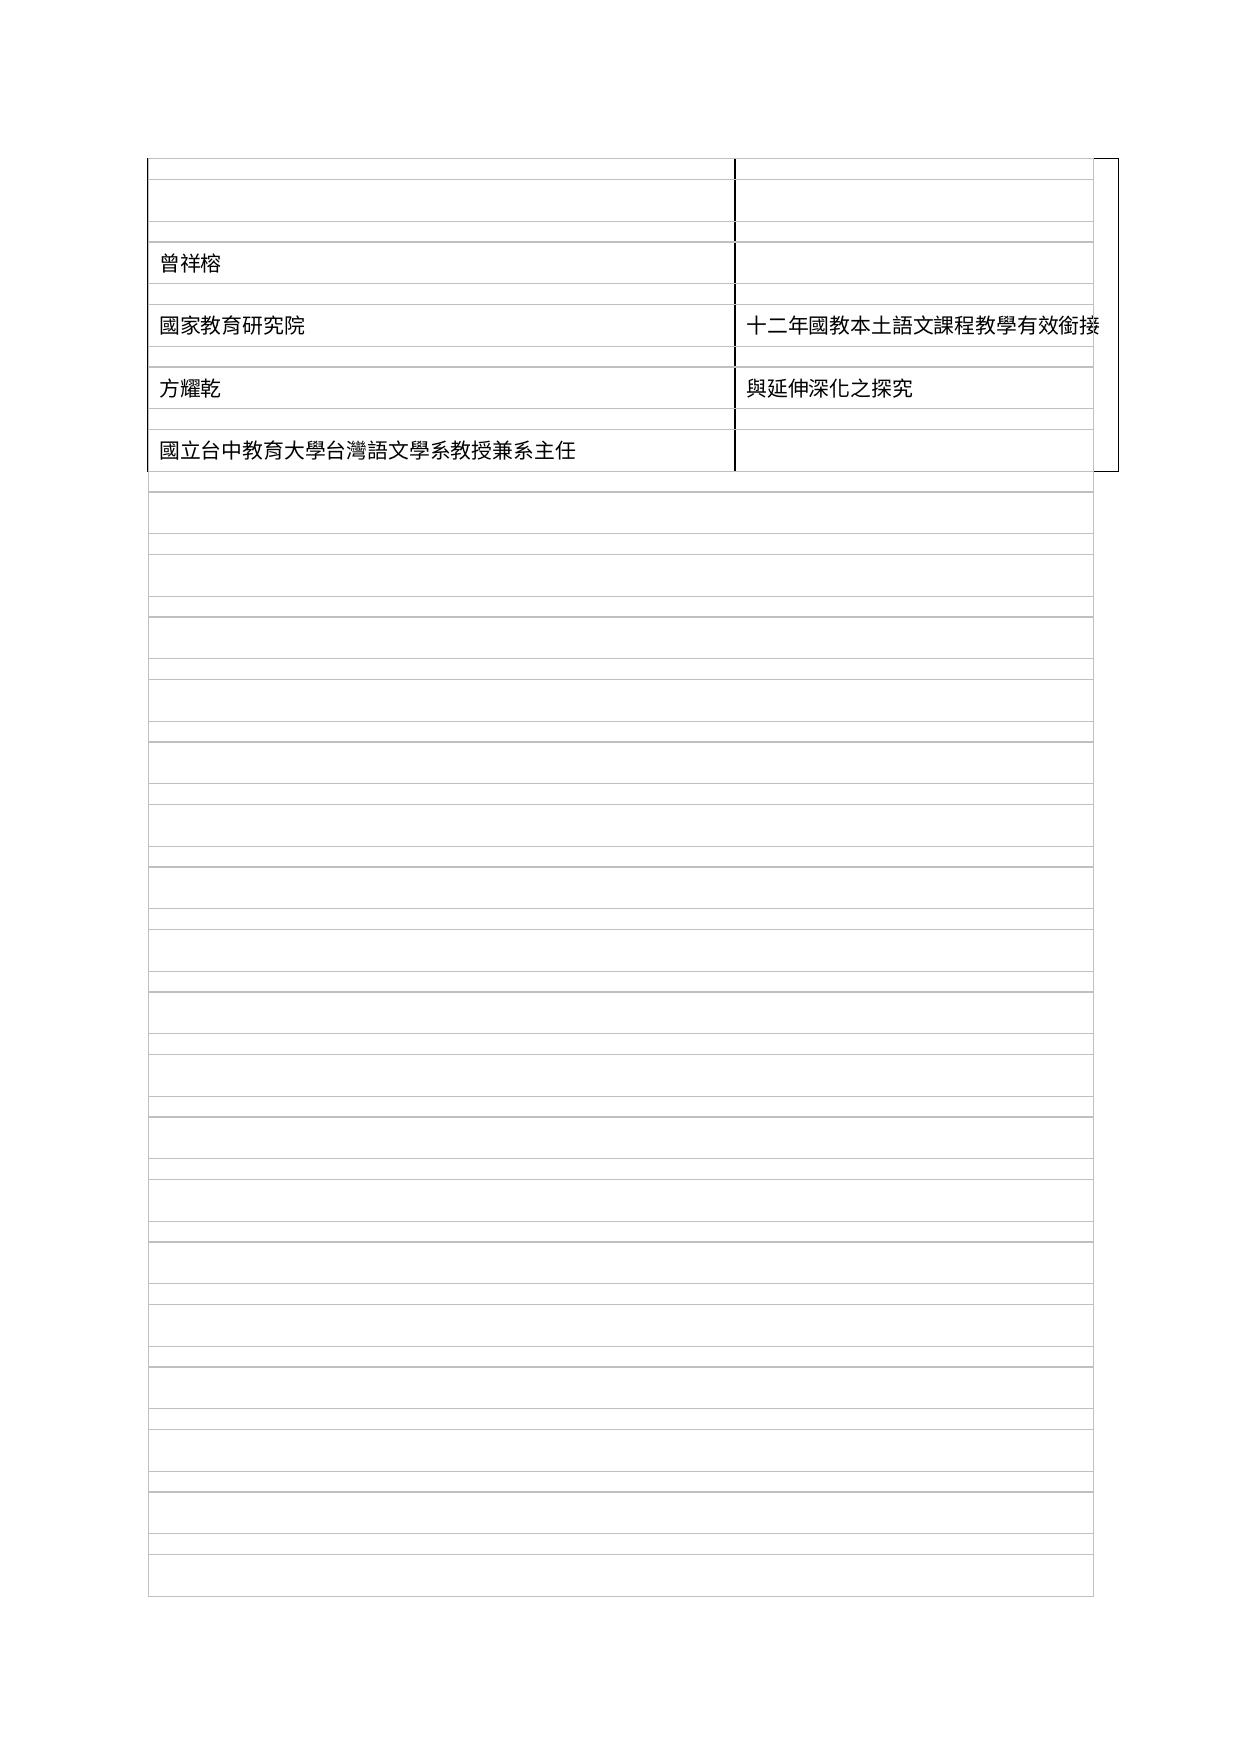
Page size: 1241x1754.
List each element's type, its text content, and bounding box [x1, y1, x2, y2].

table_cell [149, 180, 734, 221]
table_cell 曾祥榕 [149, 243, 734, 283]
table_cell 國家教育研究院 [149, 305, 734, 346]
table_cell 十二年國教本土語文課程教學有效銜接與延伸深化之探究 [1094, 159, 1118, 471]
table_cell [149, 159, 734, 179]
table_cell [149, 284, 734, 304]
table_cell 國立台中教育大學台灣語文學系教授兼系主任 [149, 430, 734, 471]
table_cell [149, 222, 734, 241]
table_cell 十二年國教本土語文課程教學有效銜接與延伸深化之探究 [736, 305, 1093, 346]
table_cell 十二年國教本土語文課程教學有效銜接與延伸深化之探究 [736, 368, 1093, 408]
table_cell 十二年國教本土語文課程教學有效銜接與延伸深化之探究 [736, 180, 1093, 221]
table_cell 十二年國教本土語文課程教學有效銜接與延伸深化之探究 [736, 430, 1093, 471]
table_cell [149, 347, 734, 366]
table_cell 十二年國教本土語文課程教學有效銜接與延伸深化之探究 [736, 409, 1093, 429]
table_cell 十二年國教本土語文課程教學有效銜接與延伸深化之探究 [736, 243, 1093, 283]
table_cell [149, 409, 734, 429]
table_cell 方耀乾 [149, 368, 734, 408]
table_cell 十二年國教本土語文課程教學有效銜接與延伸深化之探究 [736, 159, 1093, 179]
table_cell 十二年國教本土語文課程教學有效銜接與延伸深化之探究 [736, 222, 1093, 241]
table_cell 十二年國教本土語文課程教學有效銜接與延伸深化之探究 [736, 347, 1093, 366]
table_cell 十二年國教本土語文課程教學有效銜接與延伸深化之探究 [736, 284, 1093, 304]
